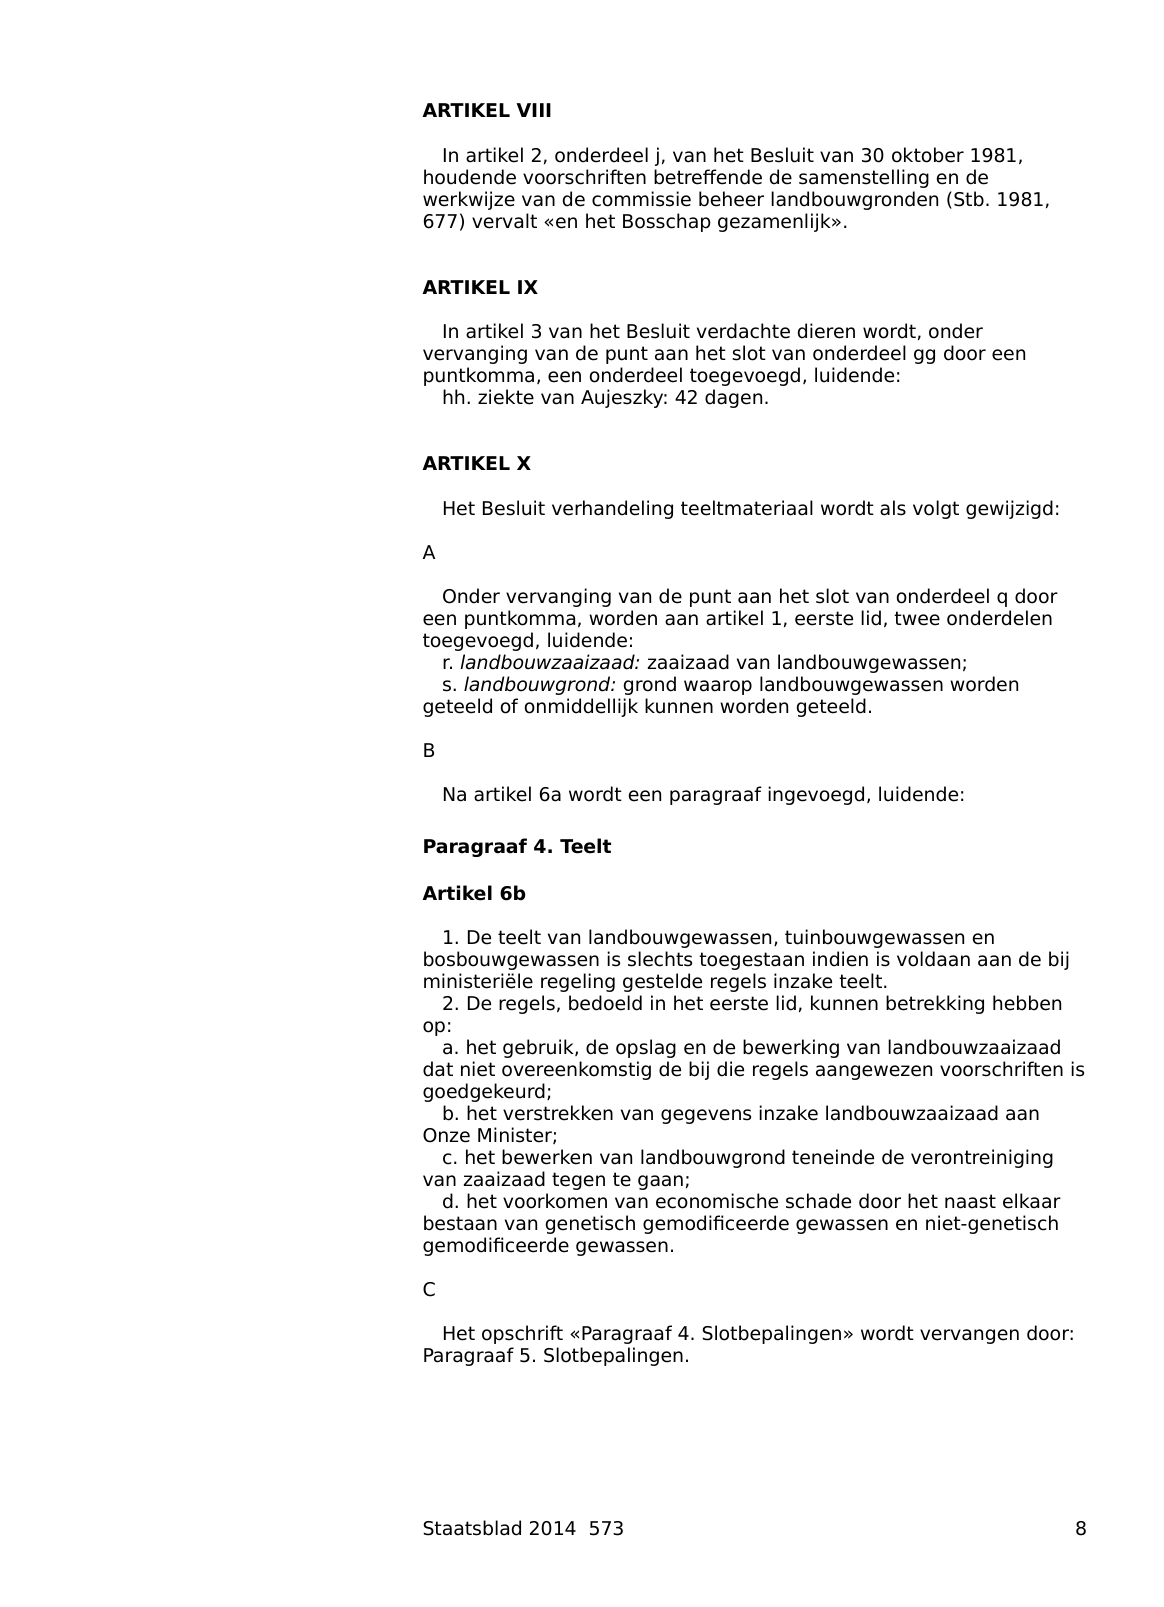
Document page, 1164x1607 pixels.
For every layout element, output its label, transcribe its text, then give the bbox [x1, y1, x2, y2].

text hh. ziekte van Aujeszky: 42 dagen. [422, 387, 1087, 409]
subtitle ARTIKEL VIII [422, 100, 1087, 122]
text s. landbouwgrond: grond waarop landbouwgewassen worden geteeld of onmiddellijk kunnen worden geteeld. [422, 674, 1087, 718]
text In artikel 2, onderdeel j, van het Besluit van 30 oktober 1981, houdende voorschriften betreffende de samenstelling en de werkwijze van de commissie beheer landbouwgronden (Stb. 1981, 677) vervalt «en het Bosschap gezamenlijk». [422, 144, 1087, 232]
text b. het verstrekken van gegevens inzake landbouwzaaizaad aan Onze Minister; [422, 1103, 1087, 1147]
text 2. De regels, bedoeld in het eerste lid, kunnen betrekking hebben op: [422, 993, 1087, 1037]
text Na artikel 6a wordt een paragraaf ingevoegd, luidende: [422, 784, 1087, 806]
text d. het voorkomen van economische schade door het naast elkaar bestaan van genetisch gemodificeerde gewassen en niet-genetisch gemodificeerde gewassen. [422, 1191, 1087, 1257]
text Het opschrift «Paragraaf 4. Slotbepalingen» wordt vervangen door: Paragraaf 5. Slotbepalingen. [422, 1323, 1087, 1367]
text B [422, 740, 1087, 762]
text r. landbouwzaaizaad: zaaizaad van landbouwgewassen; [422, 652, 1087, 674]
text Het Besluit verhandeling teeltmateriaal wordt als volgt gewijzigd: [422, 497, 1087, 519]
subtitle ARTIKEL X [422, 453, 1087, 475]
text 1. De teelt van landbouwgewassen, tuinbouwgewassen en bosbouwgewassen is slechts toegestaan indien is voldaan aan de bij ministeriële regeling gestelde regels inzake teelt. [422, 927, 1087, 993]
text c. het bewerken van landbouwgrond teneinde de verontreiniging van zaaizaad tegen te gaan; [422, 1147, 1087, 1191]
subtitle Paragraaf 4. Teelt [422, 836, 1087, 858]
text C [422, 1279, 1087, 1301]
text In artikel 3 van het Besluit verdachte dieren wordt, onder vervanging van de punt aan het slot van onderdeel gg door een puntkomma, een onderdeel toegevoegd, luidende: [422, 321, 1087, 387]
text Onder vervanging van de punt aan het slot van onderdeel q door een puntkomma, worden aan artikel 1, eerste lid, twee onderdelen toegevoegd, luidende: [422, 586, 1087, 652]
text a. het gebruik, de opslag en de bewerking van landbouwzaaizaad dat niet overeenkomstig de bij die regels aangewezen voorschriften is goedgekeurd; [422, 1037, 1087, 1103]
subtitle ARTIKEL IX [422, 277, 1087, 299]
subtitle Artikel 6b [422, 883, 1087, 905]
text A [422, 542, 1087, 564]
